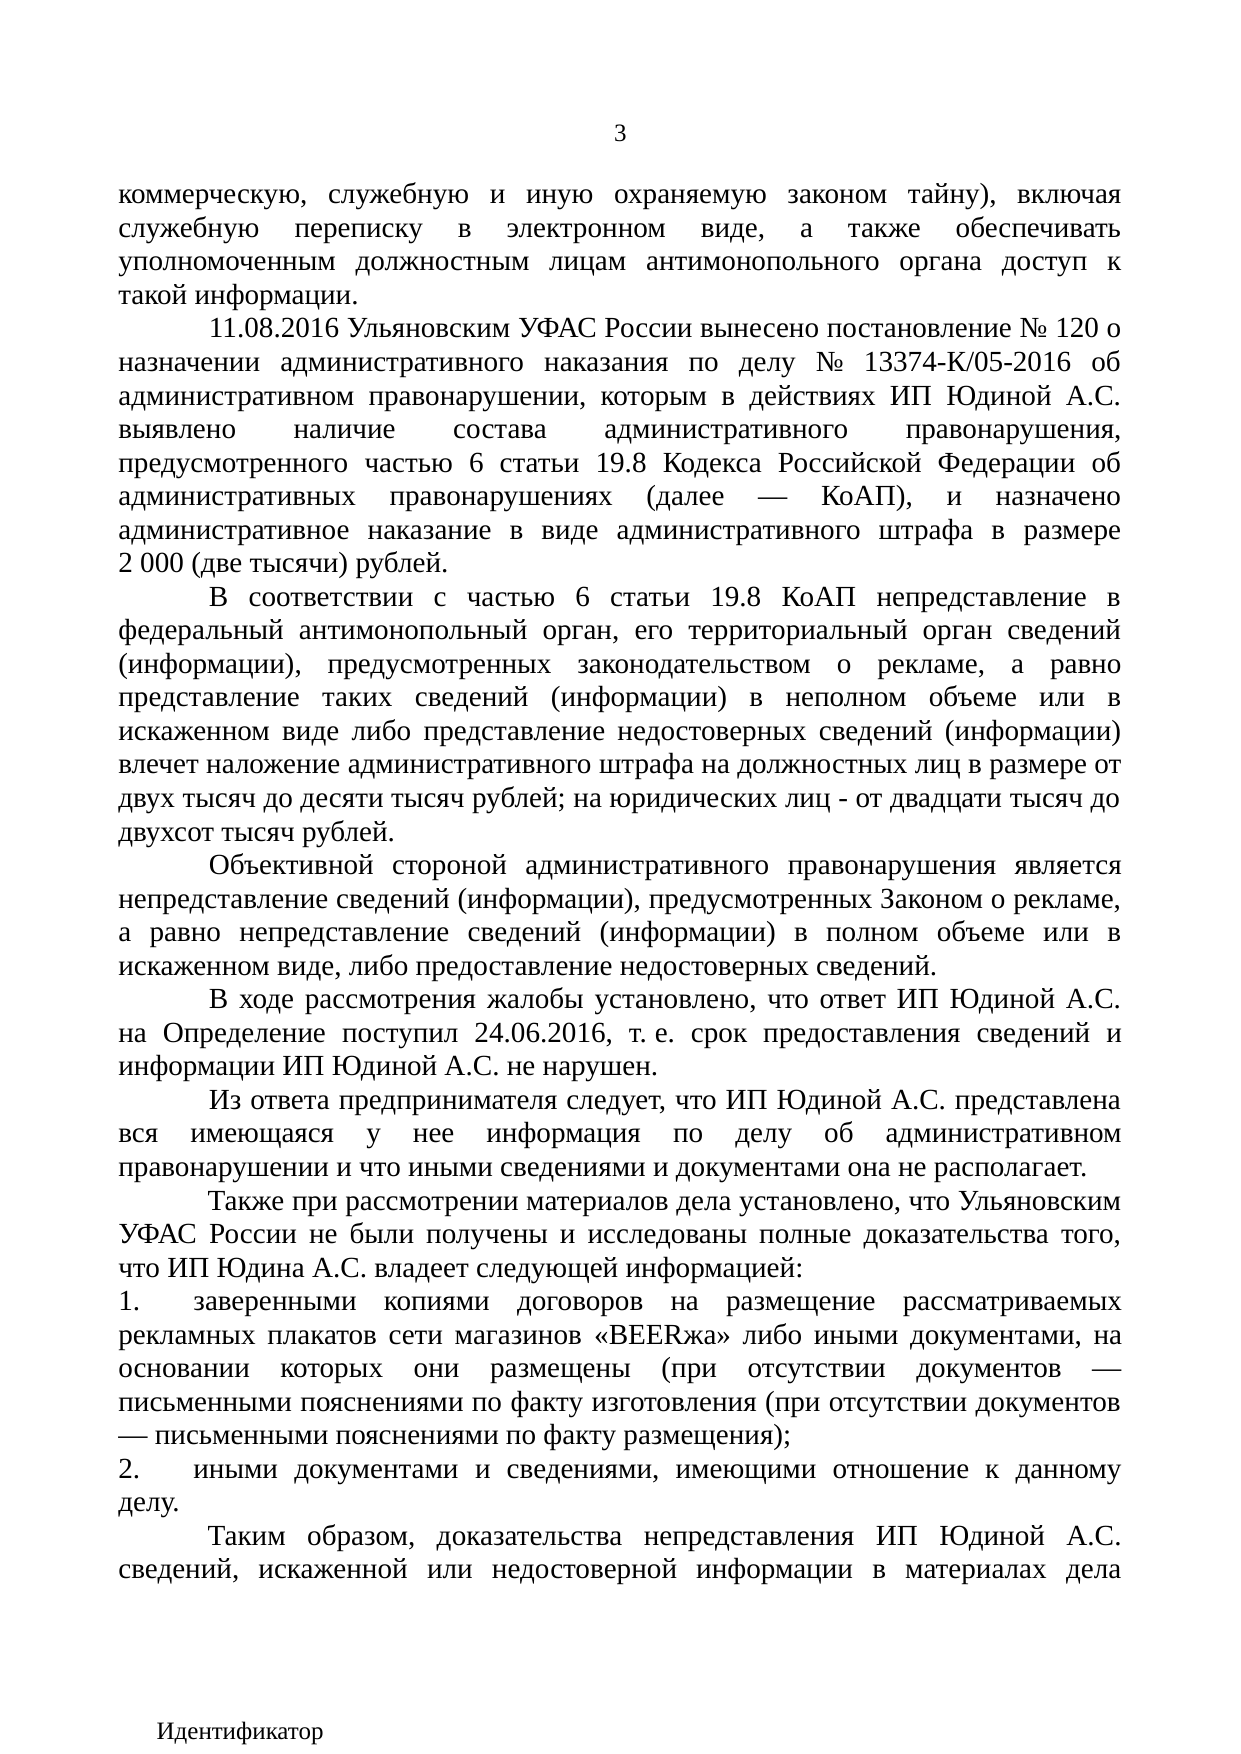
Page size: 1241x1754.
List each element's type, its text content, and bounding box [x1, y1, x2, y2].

text коммерческую, служебную и иную охраняемую законом тайну), включая служебную переписку в электронном виде, а также обеспечивать уполномоченным должностным лицам антимонопольного органа доступ к такой информации. [118, 176, 1122, 311]
list заверенными копиями договоров на размещение рассматриваемых рекламных плакатов сети магазинов «BEERжа» либо иными документами, на основании которых они размещены (при отсутствии документов — письменными пояснениями по факту изготовления (при отсутствии документов — письменными пояснениями по факту размещения); [118, 1283, 1122, 1451]
text Из ответа предпринимателя следует, что ИП Юдиной А.С. представлена вся имеющаяся у нее информация по делу об административном правонарушении и что иными сведениями и документами она не располагает. [118, 1082, 1122, 1183]
text Также при рассмотрении материалов дела установлено, что Ульяновским УФАС России не были получены и исследованы полные доказательства того, что ИП Юдина А.С. владеет следующей информацией: [118, 1183, 1122, 1283]
text Таким образом, доказательства непредставления ИП Юдиной А.С. сведений, искаженной или недостоверной информации в материалах дела [118, 1518, 1122, 1585]
text Объективной стороной административного правонарушения является непредставление сведений (информации), предусмотренных Законом о рекламе, а равно непредставление сведений (информации) в полном объеме или в искаженном виде, либо предоставление недостоверных сведений. [118, 847, 1122, 981]
text 11.08.2016 Ульяновским УФАС России вынесено постановление № 120 о назначении административного наказания по делу № 13374-К/05-2016 об административном правонарушении, которым в действиях ИП Юдиной А.С. выявлено наличие состава административного правонарушения, предусмотренного частью 6 статьи 19.8 Кодекса Российской Федерации об административных правонарушениях (далее — КоАП), и назначено административное наказание в виде административного штрафа в размере 2 000 (две тысячи) рублей. [118, 311, 1122, 579]
text В соответствии с частью 6 статьи 19.8 КоАП непредставление в федеральный антимонопольный орган, его территориальный орган сведений (информации), предусмотренных законодательством о рекламе, а равно представление таких сведений (информации) в неполном объеме или в искаженном виде либо представление недостоверных сведений (информации) влечет наложение административного штрафа на должностных лиц в размере от двух тысяч до десяти тысяч рублей; на юридических лиц - от двадцати тысяч до двухсот тысяч рублей. [118, 579, 1122, 847]
list иными документами и сведениями, имеющими отношение к данному делу. [118, 1451, 1122, 1518]
text В ходе рассмотрения жалобы установлено, что ответ ИП Юдиной А.С. на Определение поступил 24.06.2016, т. е. срок предоставления сведений и информации ИП Юдиной А.С. не нарушен. [118, 981, 1122, 1082]
